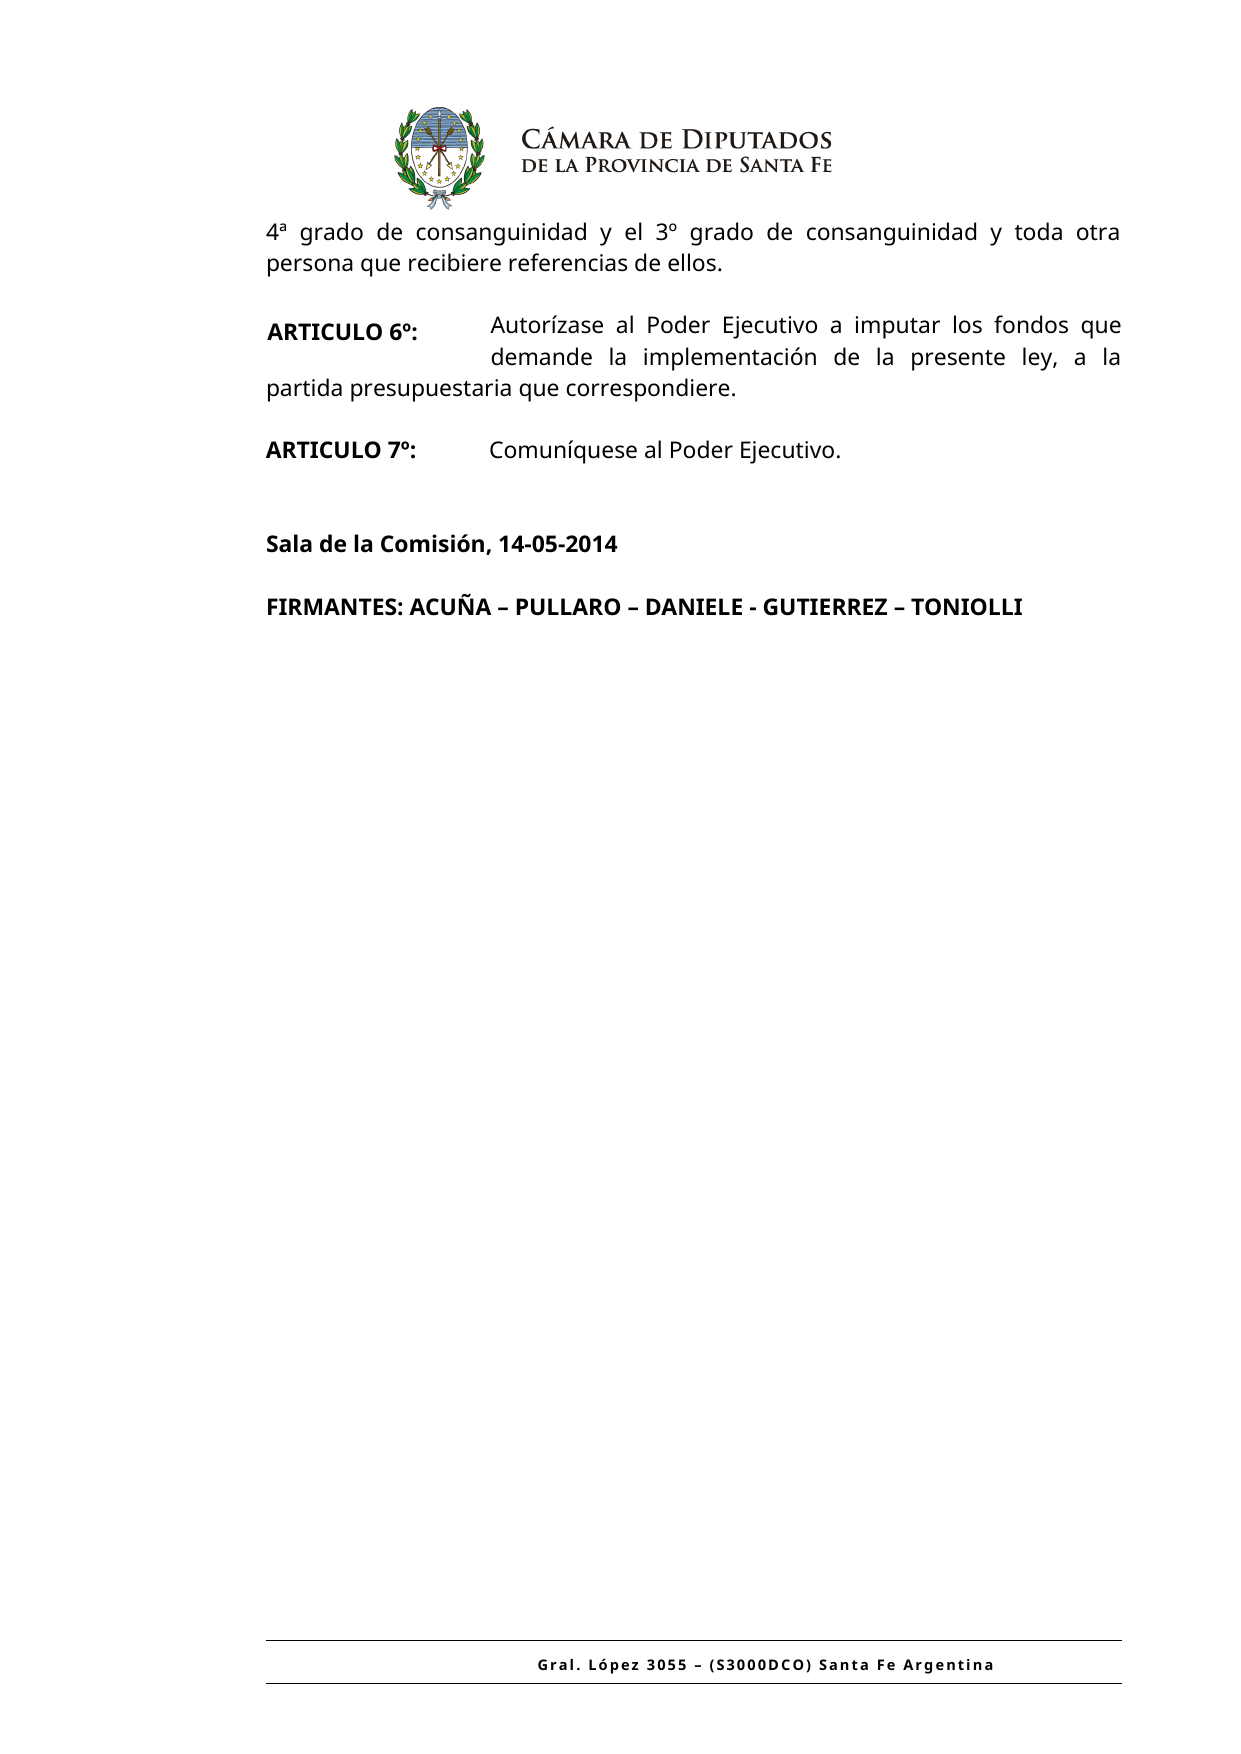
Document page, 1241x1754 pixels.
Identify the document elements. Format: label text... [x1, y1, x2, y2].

text ARTICULO 6º: [267, 316, 476, 347]
text Autorízase al Poder Ejecutivo a imputar los fondos que demande la implementación de la presente ley, a la partida presupuestaria que correspondiere. [266, 309, 1122, 403]
text ARTICULO 7º: [266, 434, 474, 466]
text Sala de la Comisión, 14-05-2014 [266, 528, 1122, 559]
text FIRMANTES: ACUÑA – PULLARO – DANIELE - GUTIERREZ – TONIOLLI [266, 591, 1122, 622]
text Comuníquese al Poder Ejecutivo. [474, 434, 1122, 466]
picture [394, 107, 832, 210]
text 4ª grado de consanguinidad y el 3º grado de consanguinidad y toda otra persona que recibiere referencias de ellos. [266, 216, 1122, 278]
